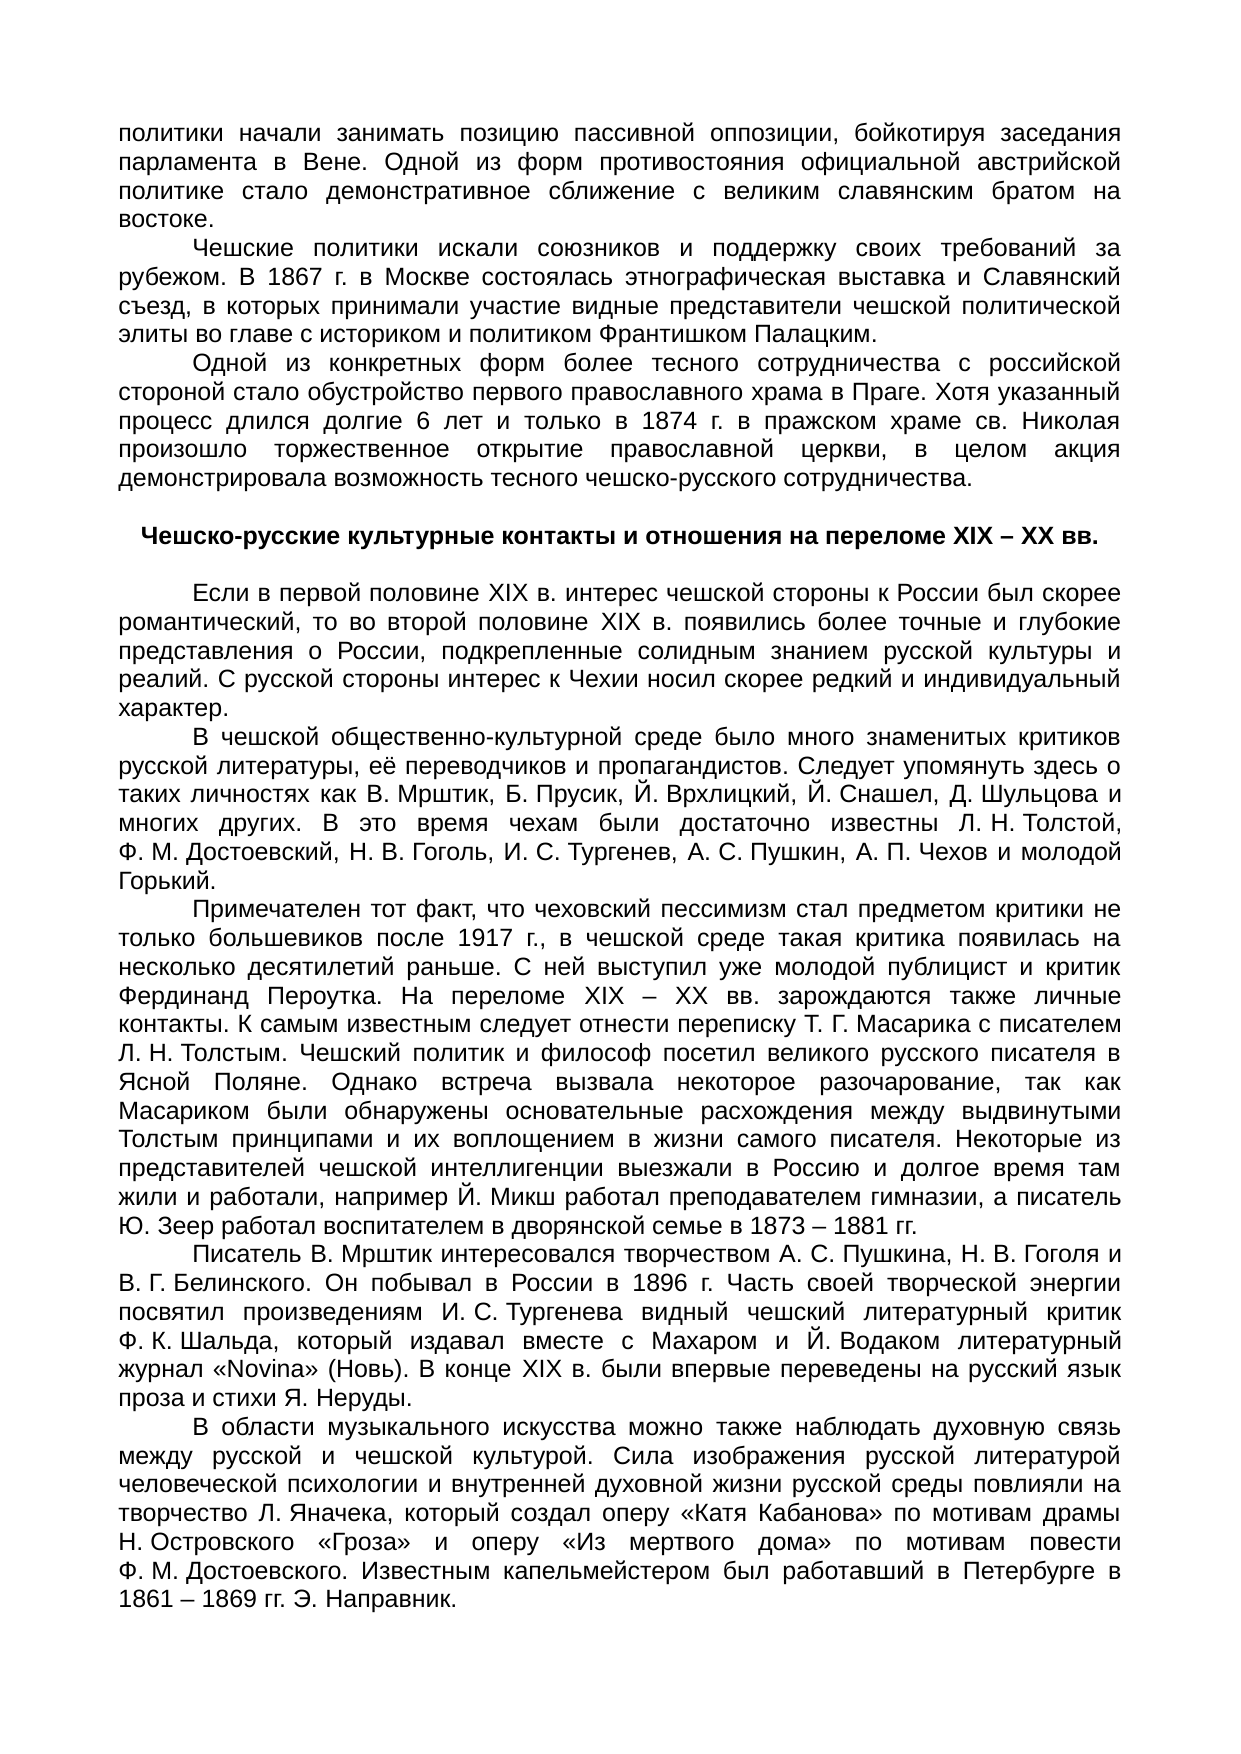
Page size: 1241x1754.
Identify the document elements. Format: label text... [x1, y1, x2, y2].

text В области музыкального искусства можно также наблюдать духовную связь между русской и чешской культурой. Сила изображения русской литературой человеческой психологии и внутренней духовной жизни русской среды повлияли на творчество Л. Яначека, который создал оперу «Катя Кабанова» по мотивам драмы Н. Островского «Гроза» и оперу «Из мертвого дома» по мотивам повести Ф. М. Достоевского. Известным капельмейстером был работавший в Петербурге в 1861 – 1869 гг. Э. Направник. [118, 1412, 1122, 1613]
text Писатель В. Мрштик интересовался творчеством А. С. Пушкина, Н. В. Гоголя и В. Г. Белинского. Он побывал в России в 1896 г. Часть своей творческой энергии посвятил произведениям И. С. Тургенева видный чешский литературный критик Ф. К. Шальда, который издавал вместе с Махаром и Й. Водаком литературный журнал «Novina» (Новь). В конце XIX в. были впервые переведены на русский язык проза и стихи Я. Неруды. [118, 1239, 1122, 1412]
text политики начали занимать позицию пассивной оппозиции, бойкотируя заседания парламента в Вене. Одной из форм противостояния официальной австрийской политике стало демонстративное сближение с великим славянским братом на востоке. [118, 118, 1122, 233]
text Примечателен тот факт, что чеховский пессимизм стал предметом критики не только большевиков после 1917 г., в чешской среде такая критика появилась на несколько десятилетий раньше. С ней выступил уже молодой публицист и критик Фердинанд Пероутка. На переломе XIX – XX вв. зарождаются также личные контакты. К самым известным следует отнести переписку Т. Г. Масарика с писателем Л. Н. Толстым. Чешский политик и философ посетил великого русского писателя в Ясной Поляне. Однако встреча вызвала некоторое разочарование, так как Масариком были обнаружены основательные расхождения между выдвинутыми Толстым принципами и их воплощением в жизни самого писателя. Некоторые из представителей чешской интеллигенции выезжали в Россию и долгое время там жили и работали, например Й. Микш работал преподавателем гимназии, а писатель Ю. Зеер работал воспитателем в дворянской семье в 1873 – 1881 гг. [118, 894, 1122, 1239]
text Чешско-русские культурные контакты и отношения на переломе ХIХ – ХХ вв. [118, 521, 1122, 549]
text В чешской общественно-культурной среде было много знаменитых критиков русской литературы, её переводчиков и пропагандистов. Следует упомянуть здесь о таких личностях как В. Мрштик, Б. Прусик, Й. Врхлицкий, Й. Снашел, Д. Шульцова и многих других. В это время чехам были достаточно известны Л. Н. Толстой, Ф. М. Достоевский, Н. В. Гоголь, И. С. Тургенев, А. С. Пушкин, А. П. Чехов и молодой Горький. [118, 722, 1122, 894]
text Чешские политики искали союзников и поддержку своих требований за рубежом. В 1867 г. в Москве состоялась этнографическая выставка и Славянский съезд, в которых принимали участие видные представители чешской политической элиты во главе с историком и политиком Франтишком Палацким. [118, 233, 1122, 348]
text Одной из конкретных форм более тесного сотрудничества с российской стороной стало обустройство первого православного храма в Праге. Хотя указанный процесс длился долгие 6 лет и только в 1874 г. в пражском храме св. Николая произошло торжественное открытие православной церкви, в целом акция демонстрировала возможность тесного чешско-русского сотрудничества. [118, 348, 1122, 492]
text Если в первой половине XIX в. интерес чешской стороны к России был скорее романтический, то во второй половине XIX в. появились более точные и глубокие представления о России, подкрепленные солидным знанием русской культуры и реалий. С русской стороны интерес к Чехии носил скорее редкий и индивидуальный характер. [118, 578, 1122, 722]
